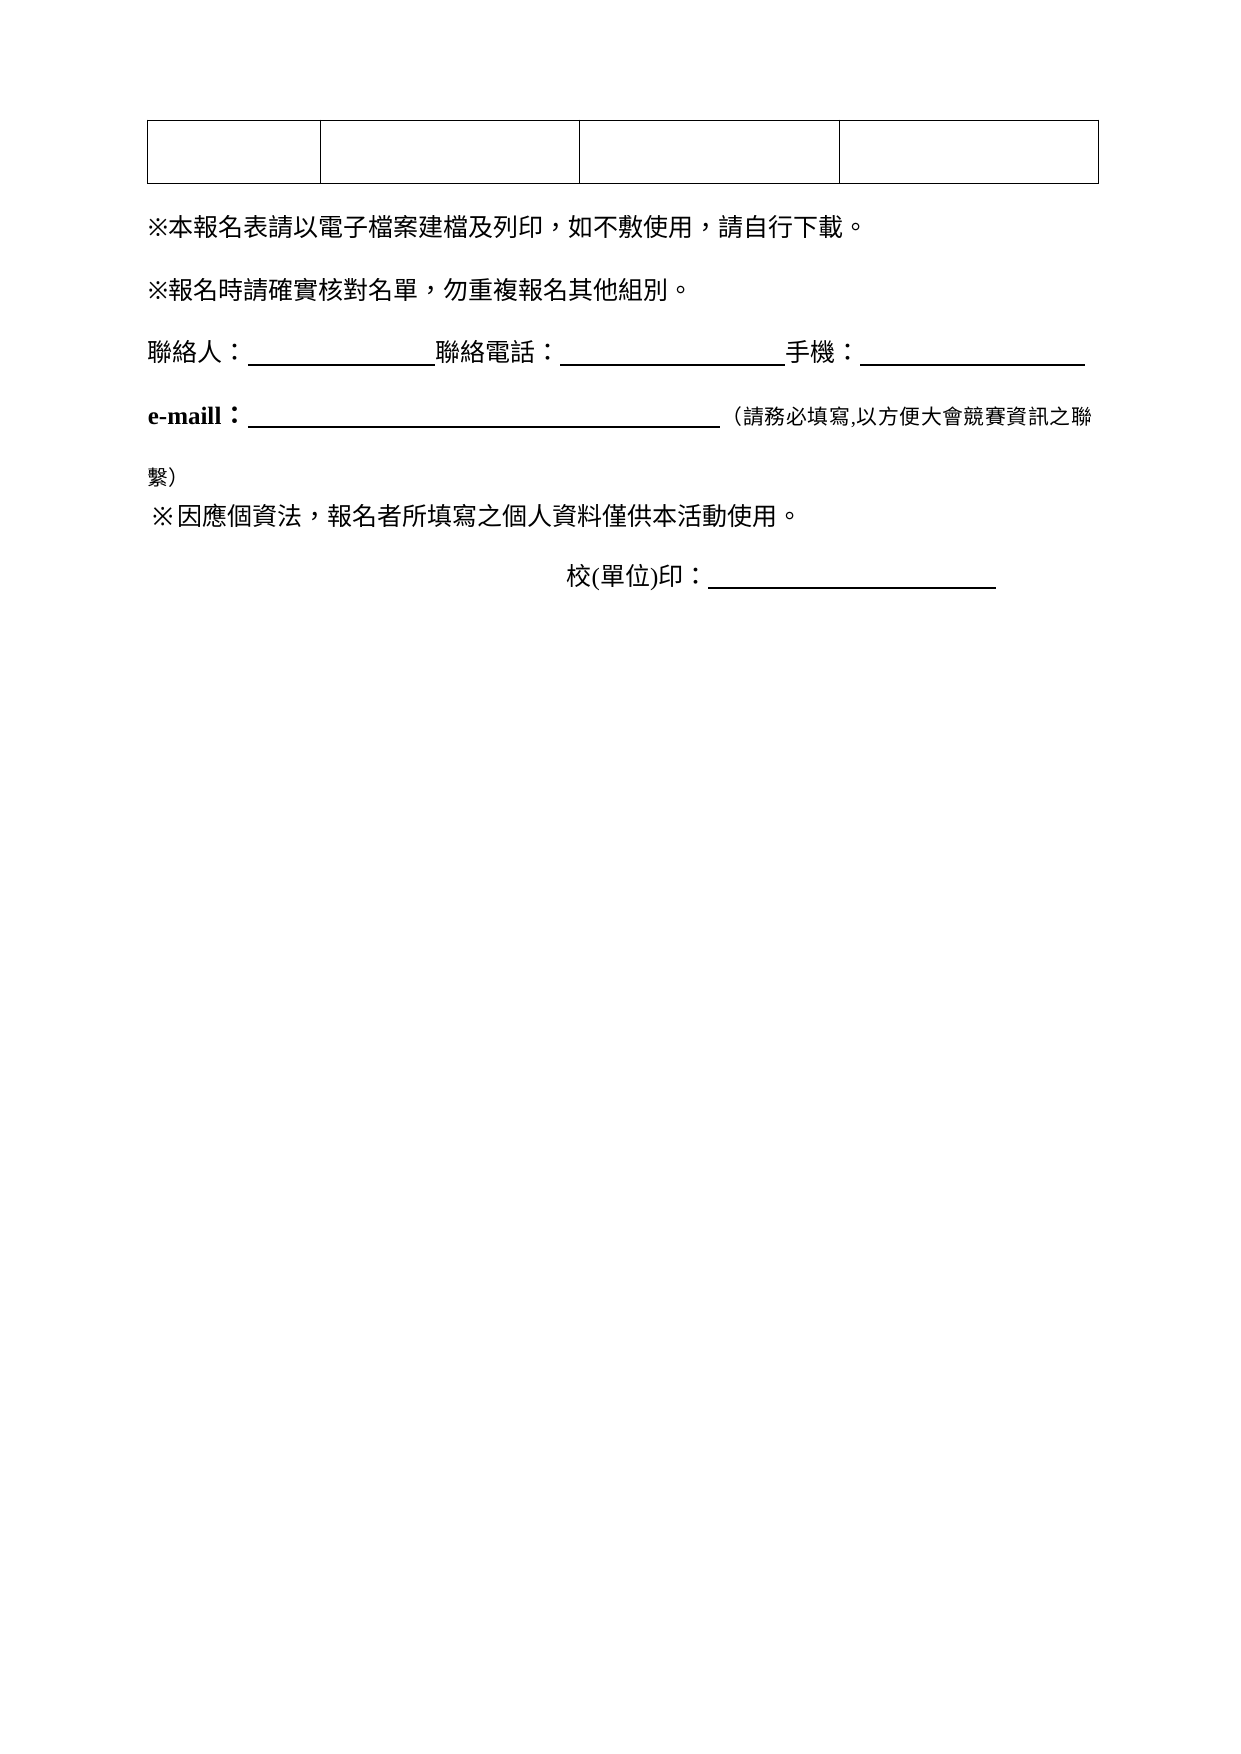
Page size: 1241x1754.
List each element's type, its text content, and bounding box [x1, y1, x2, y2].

text ※報名時請確實核對名單，勿重複報名其他組別。 [148, 247, 1092, 309]
text e-maill： （請務必填寫,以方便大會競賽資訊之聯繫） [148, 372, 1092, 497]
table_cell [840, 121, 1098, 183]
text ※本報名表請以電子檔案建檔及列印，如不敷使用，請自行下載。 [148, 184, 1092, 247]
table_cell [580, 121, 839, 183]
text 聯絡人： 聯絡電話： 手機： [148, 309, 1092, 372]
table_cell [148, 121, 320, 183]
table_cell [321, 121, 579, 183]
text ※因應個資法，報名者所填寫之個人資料僅供本活動使用。 [148, 497, 1092, 533]
text 校(單位)印： [148, 533, 1092, 595]
